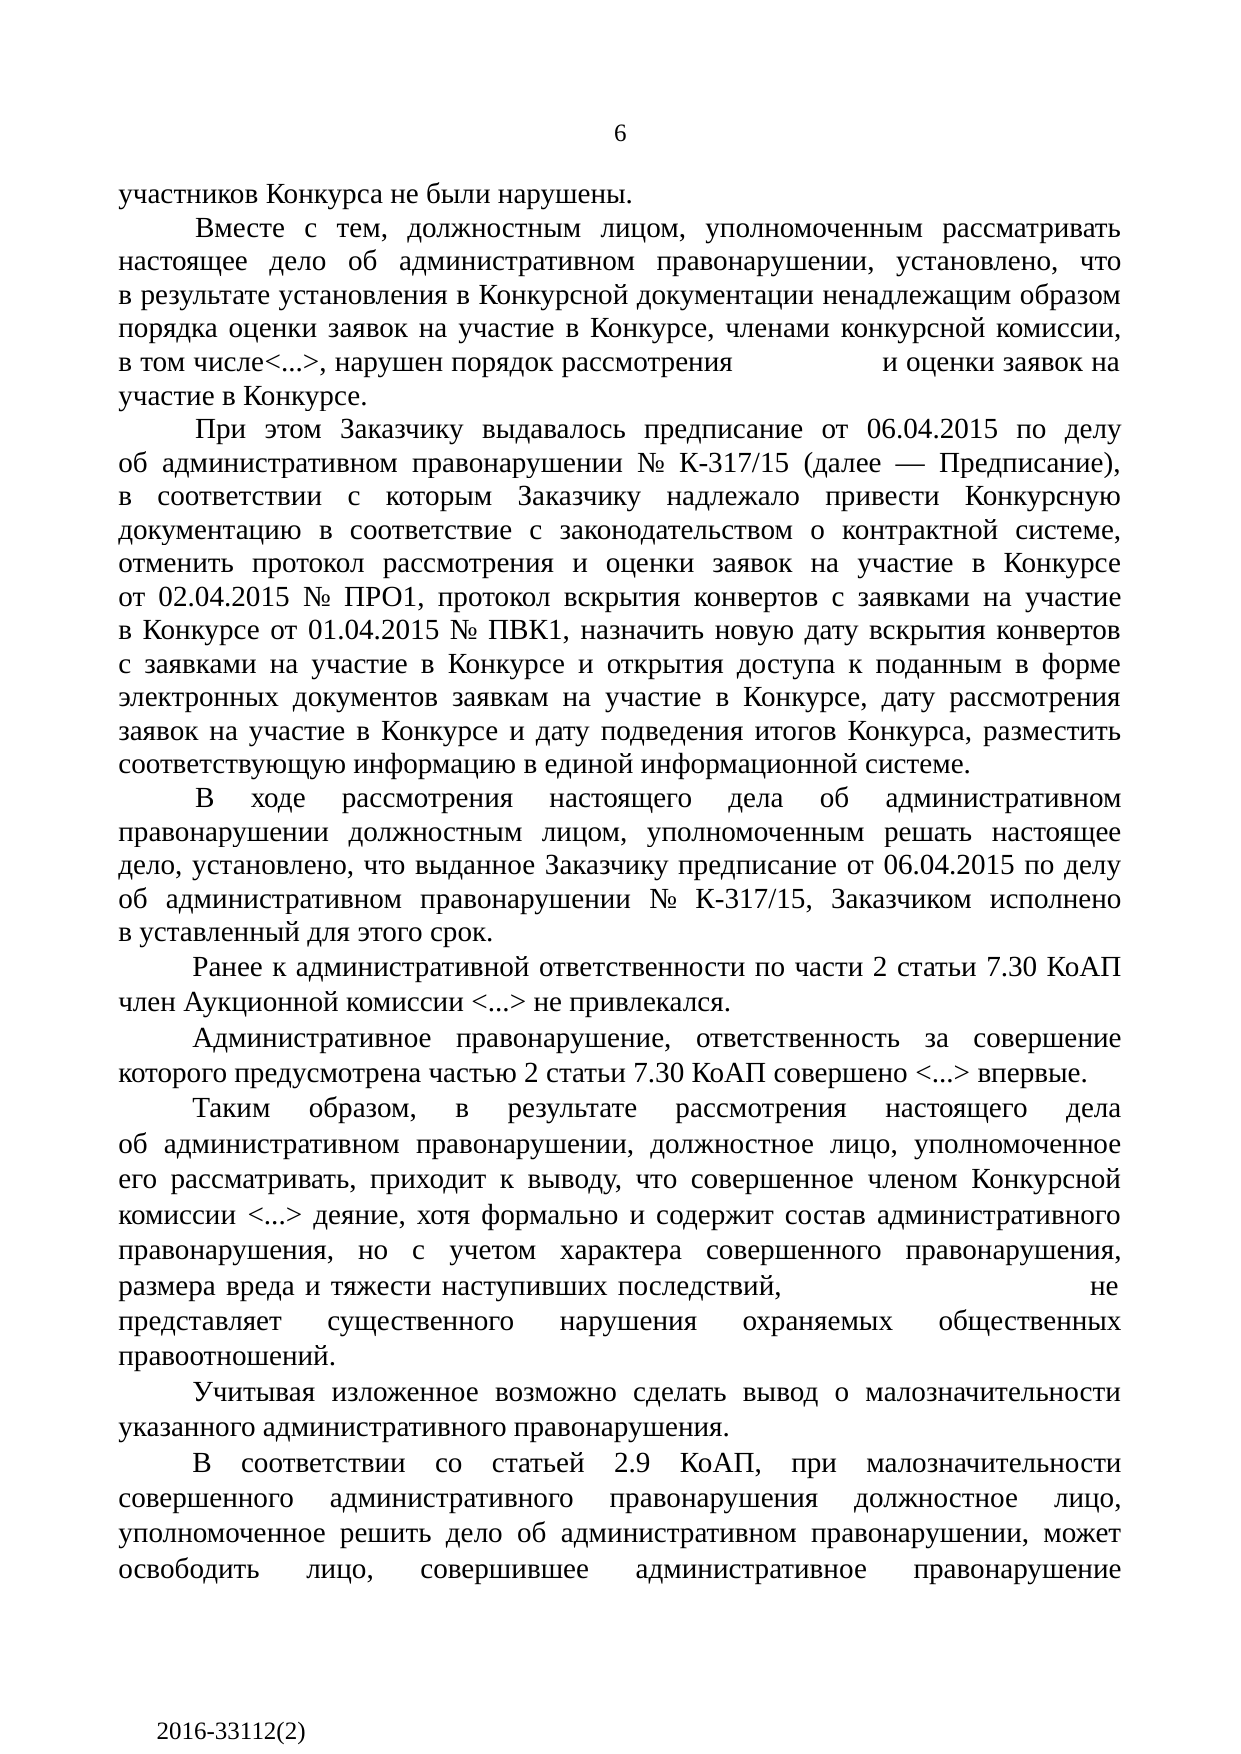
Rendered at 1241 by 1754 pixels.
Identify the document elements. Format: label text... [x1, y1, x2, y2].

text Учитывая изложенное возможно сделать вывод о малозначительности указанного административного правонарушения. [118, 1373, 1122, 1444]
text участников Конкурса не были нарушены. [118, 176, 1122, 210]
text Вместе с тем, должностным лицом, уполномоченным рассматривать настоящее дело об административном правонарушении, установлено, что в результате установления в Конкурсной документации ненадлежащим образом порядка оценки заявок на участие в Конкурсе, членами конкурсной комиссии, в том числе<...>, нарушен порядок рассмотрения и оценки заявок на участие в Конкурсе. [118, 210, 1122, 411]
text Ранее к административной ответственности по части 2 статьи 7.30 КоАП член Аукционной комиссии <...> не привлекался. [118, 948, 1122, 1019]
text В соответствии со статьей 2.9 КоАП, при малозначительности совершенного административного правонарушения должностное лицо, уполномоченное решить дело об административном правонарушении, может освободить лицо, совершившее административное правонарушение [118, 1444, 1122, 1585]
text В ходе рассмотрения настоящего дела об административном правонарушении должностным лицом, уполномоченным решать настоящее дело, установлено, что выданное Заказчику предписание от 06.04.2015 по делу об административном правонарушении № К-317/15, Заказчиком исполнено в уставленный для этого срок. [118, 780, 1122, 948]
text Административное правонарушение, ответственность за совершение которого предусмотрена частью 2 статьи 7.30 КоАП совершено <...> впервые. [118, 1019, 1122, 1089]
text Таким образом, в результате рассмотрения настоящего дела об административном правонарушении, должностное лицо, уполномоченное его рассматривать, приходит к выводу, что совершенное членом Конкурсной комиссии <...> деяние, хотя формально и содержит состав административного правонарушения, но с учетом характера совершенного правонарушения, размера вреда и тяжести наступивших последствий, не представляет существенного нарушения охраняемых общественных правоотношений. [118, 1089, 1122, 1373]
text При этом Заказчику выдавалось предписание от 06.04.2015 по делу об административном правонарушении № К-317/15 (далее — Предписание), в соответствии с которым Заказчику надлежало привести Конкурсную документацию в соответствие с законодательством о контрактной системе, отменить протокол рассмотрения и оценки заявок на участие в Конкурсе от 02.04.2015 № ПРО1, протокол вскрытия конвертов с заявками на участие в Конкурсе от 01.04.2015 № ПВК1, назначить новую дату вскрытия конвертов с заявками на участие в Конкурсе и открытия доступа к поданным в форме электронных документов заявкам на участие в Конкурсе, дату рассмотрения заявок на участие в Конкурсе и дату подведения итогов Конкурса, разместить соответствующую информацию в единой информационной системе. [118, 411, 1122, 780]
